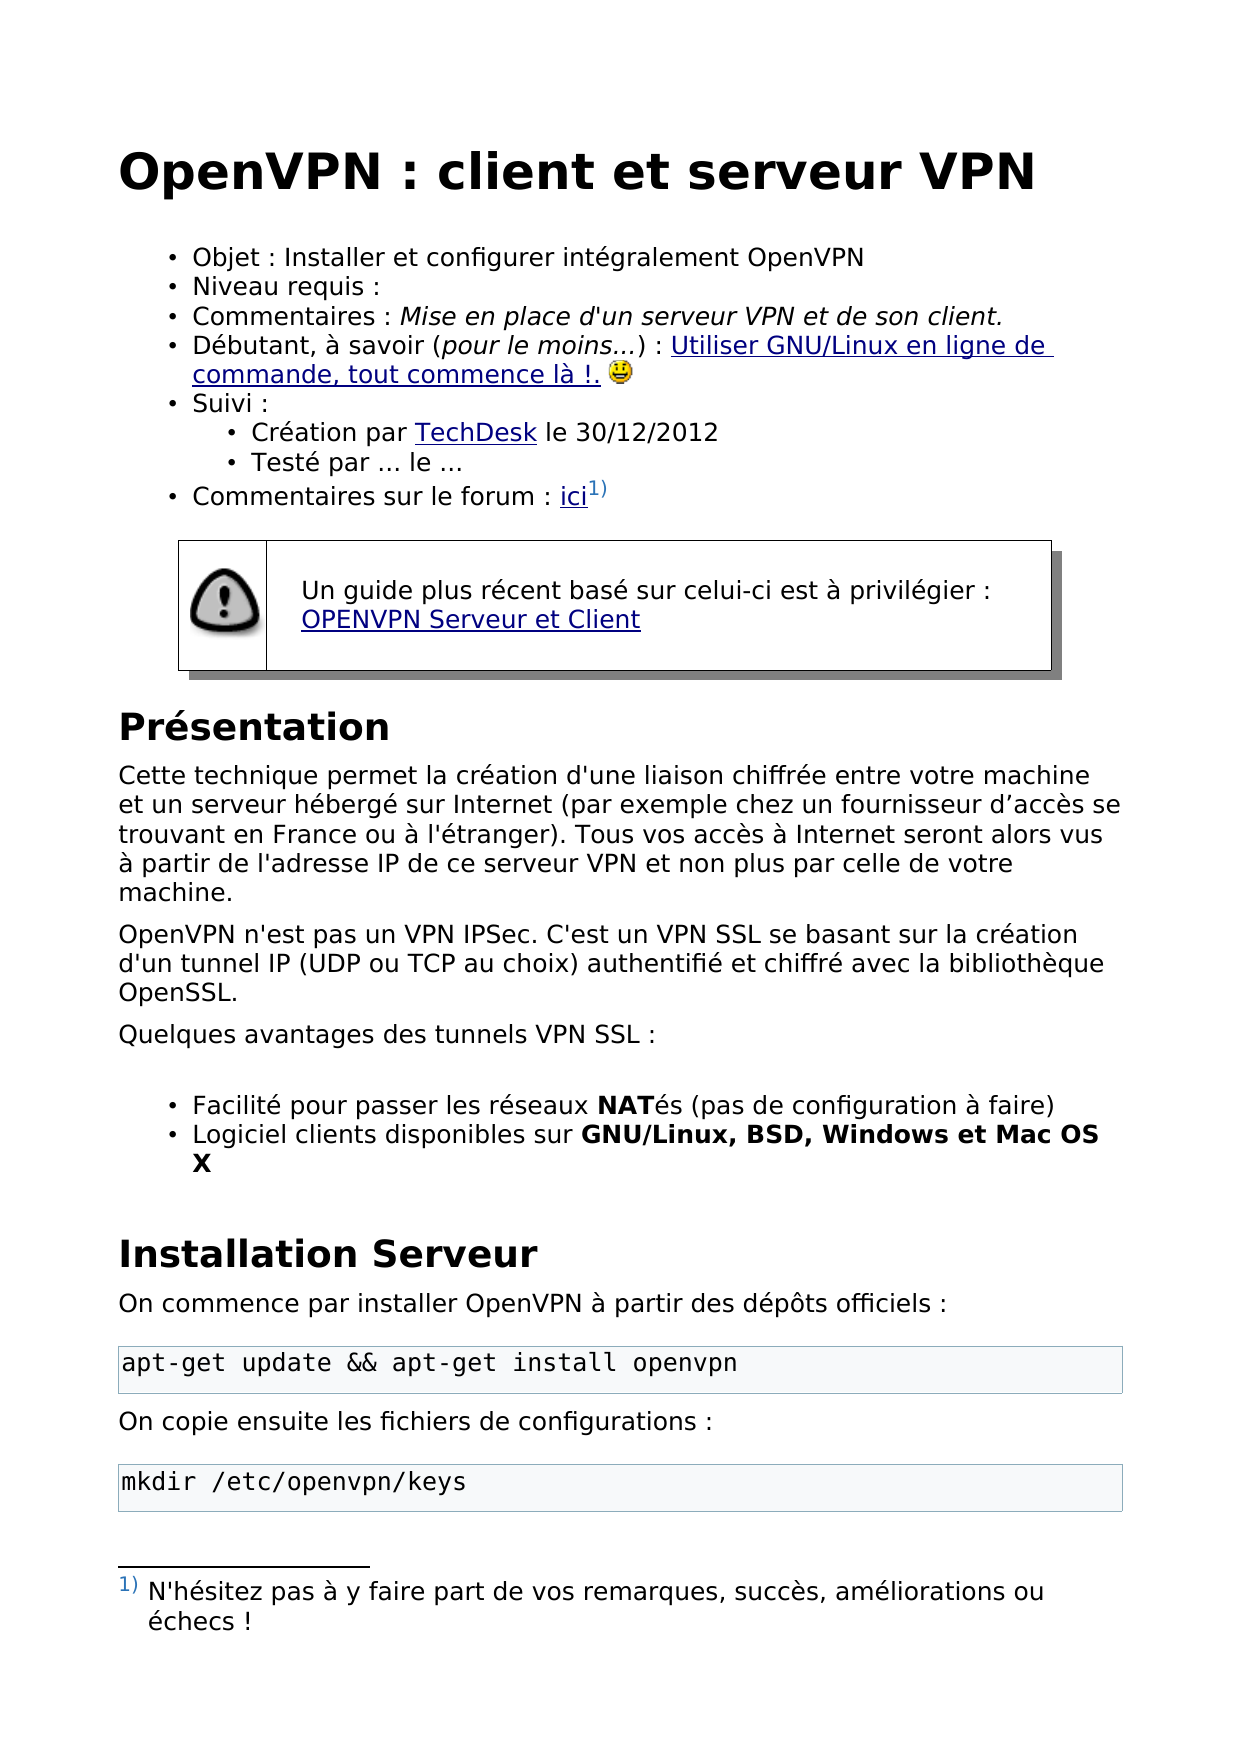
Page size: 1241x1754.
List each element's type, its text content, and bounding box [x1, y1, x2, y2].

list Débutant, à savoir (pour le moins...) : Utiliser GNU/Linux en ligne de commande, tout commence là !. [177, 331, 1122, 389]
text Quelques avantages des tunnels VPN SSL : [118, 1020, 1122, 1049]
list Suivi : [177, 389, 1122, 418]
list N'hésitez pas à y faire part de vos remarques, succès, améliorations ou échecs ! [118, 1573, 1122, 1636]
list Niveau requis : [177, 272, 1122, 302]
list Création par TechDesk le 30/12/2012 [236, 418, 1122, 448]
list Objet : Installer et configurer intégralement OpenVPN [177, 243, 1122, 272]
text OpenVPN n'est pas un VPN IPSec. C'est un VPN SSL se basant sur la création d'un tunnel IP (UDP ou TCP au choix) authentifié et chiffré avec la bibliothèque OpenSSL. [118, 920, 1122, 1007]
list Testé par ... le ... [236, 448, 1122, 477]
picture [608, 360, 633, 384]
picture [190, 564, 266, 640]
subtitle Présentation [118, 705, 1122, 749]
list Facilité pour passer les réseaux NATés (pas de configuration à faire) [177, 1091, 1122, 1120]
text On commence par installer OpenVPN à partir des dépôts officiels : [118, 1289, 1122, 1318]
subtitle OpenVPN : client et serveur VPN [118, 143, 1122, 201]
table_header Un guide plus récent basé sur celui-ci est à privilégier : OPENVPN Serveur et Client [267, 541, 1051, 670]
table_header mkdir /etc/openvpn/keys [119, 1465, 1122, 1511]
list Commentaires : Mise en place d'un serveur VPN et de son client. [177, 302, 1122, 331]
table_header apt-get update && apt-get install openvpn [119, 1347, 1122, 1392]
list Commentaires sur le forum : ici [177, 477, 1122, 511]
text Cette technique permet la création d'une liaison chiffrée entre votre machine et un serveur hébergé sur Internet (par exemple chez un fournisseur d’accès se trouvant en France ou à l'étranger). Tous vos accès à Internet seront alors vus à partir de l'adresse IP de ce serveur VPN et non plus par celle de votre machine. [118, 762, 1122, 907]
list Logiciel clients disponibles sur GNU/Linux, BSD, Windows et Mac OS X [177, 1120, 1122, 1178]
text On copie ensuite les fichiers de configurations : [118, 1407, 1122, 1437]
table_header [179, 541, 266, 670]
subtitle Installation Serveur [118, 1233, 1122, 1277]
